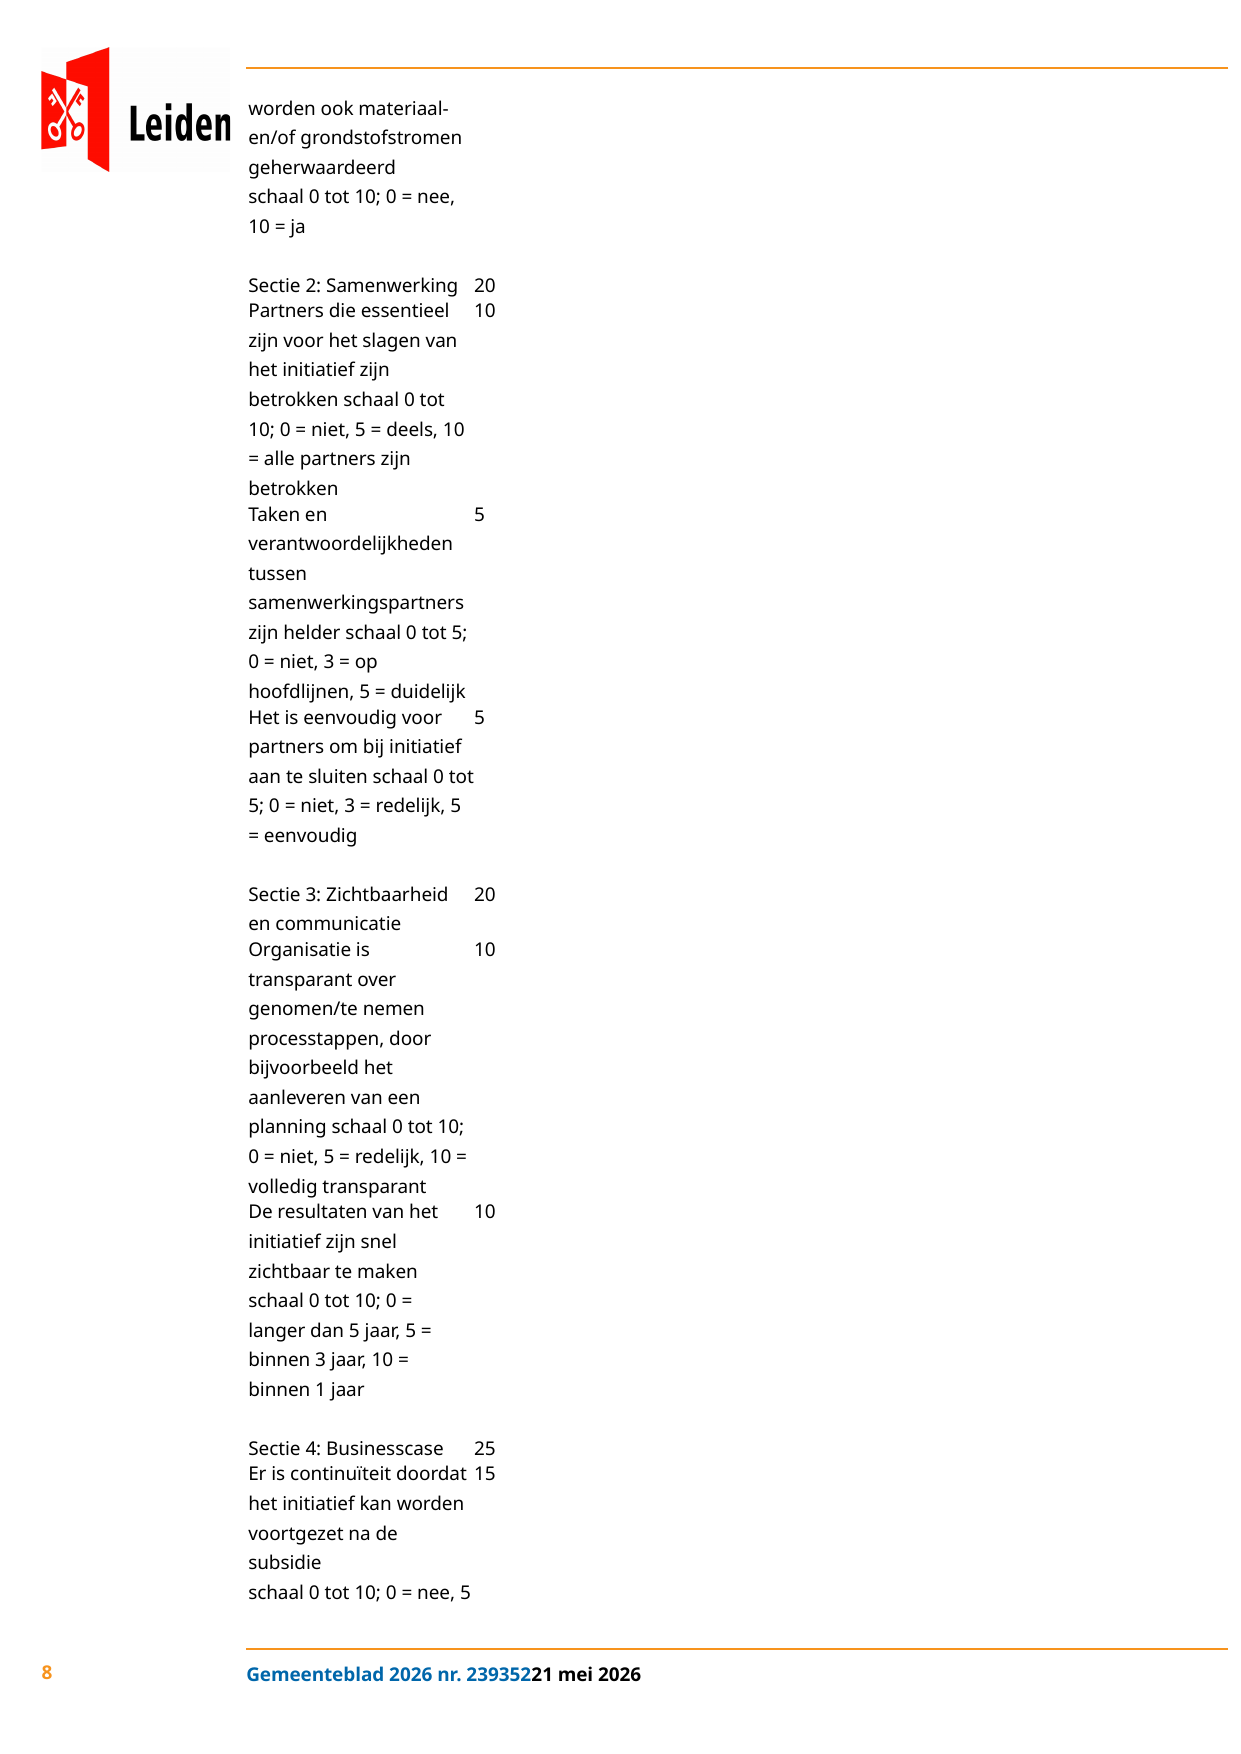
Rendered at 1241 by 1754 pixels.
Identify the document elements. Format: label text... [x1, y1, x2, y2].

table_header [700, 1435, 926, 1461]
table_cell [700, 1461, 926, 1604]
table_cell Organisatie is transparant over genomen/te nemen processtappen, door bijvoorbeeld het aanleveren van een planning schaal 0 tot 10; 0 = niet, 5 = redelijk, 10 = volledig transparant [248, 936, 474, 1199]
table_cell [700, 298, 926, 501]
table_cell Er is continuïteit doordat het initiatief kan worden voortgezet na de subsidie schaal 0 tot 10; 0 = nee, 5 [248, 1461, 474, 1604]
table_cell 5 [474, 704, 700, 848]
table_cell Partners die essentieel zijn voor het slagen van het initiatief zijn betrokken schaal 0 tot 10; 0 = niet, 5 = deels, 10 = alle partners zijn betrokken [248, 298, 474, 501]
table_header [926, 1435, 1152, 1461]
table_header 20 [474, 881, 700, 936]
table_header 20 [474, 272, 700, 297]
table_cell [926, 501, 1152, 704]
table_cell 10 [474, 936, 700, 1199]
table_cell [700, 1199, 926, 1402]
table_cell [926, 95, 1152, 239]
table_header 25 [474, 1435, 700, 1461]
table_header [700, 881, 926, 936]
table_cell Taken en verantwoordelijkheden tussen samenwerkingspartners zijn helder schaal 0 tot 5; 0 = niet, 3 = op hoofdlijnen, 5 = duidelijk [248, 501, 474, 704]
table_header [926, 272, 1152, 297]
table_cell 10 [474, 1199, 700, 1402]
table_cell [926, 704, 1152, 848]
table_header Sectie 3: Zichtbaarheid en communicatie [248, 881, 474, 936]
table_cell Het is eenvoudig voor partners om bij initiatief aan te sluiten schaal 0 tot 5; 0 = niet, 3 = redelijk, 5 = eenvoudig [248, 704, 474, 848]
table_cell [700, 501, 926, 704]
table_cell [926, 1199, 1152, 1402]
table_cell 15 [474, 1461, 700, 1604]
table_cell [700, 95, 926, 239]
table_cell [700, 704, 926, 848]
picture [41, 47, 231, 172]
table_cell [926, 298, 1152, 501]
table_header [926, 881, 1152, 936]
table_header Sectie 2: Samenwerking [248, 272, 474, 297]
table_header Sectie 4: Businesscase [248, 1435, 474, 1461]
table_cell [926, 936, 1152, 1199]
table_cell [700, 936, 926, 1199]
table_cell 10 [474, 298, 700, 501]
table_cell 5 [474, 501, 700, 704]
table_cell De resultaten van het initiatief zijn snel zichtbaar te maken schaal 0 tot 10; 0 = langer dan 5 jaar, 5 = binnen 3 jaar, 10 = binnen 1 jaar [248, 1199, 474, 1402]
table_cell worden ook materiaal- en/of grondstofstromen geherwaardeerd schaal 0 tot 10; 0 = nee, 10 = ja [248, 95, 474, 239]
table_cell [926, 1461, 1152, 1604]
table_cell [474, 95, 700, 239]
table_header [700, 272, 926, 297]
